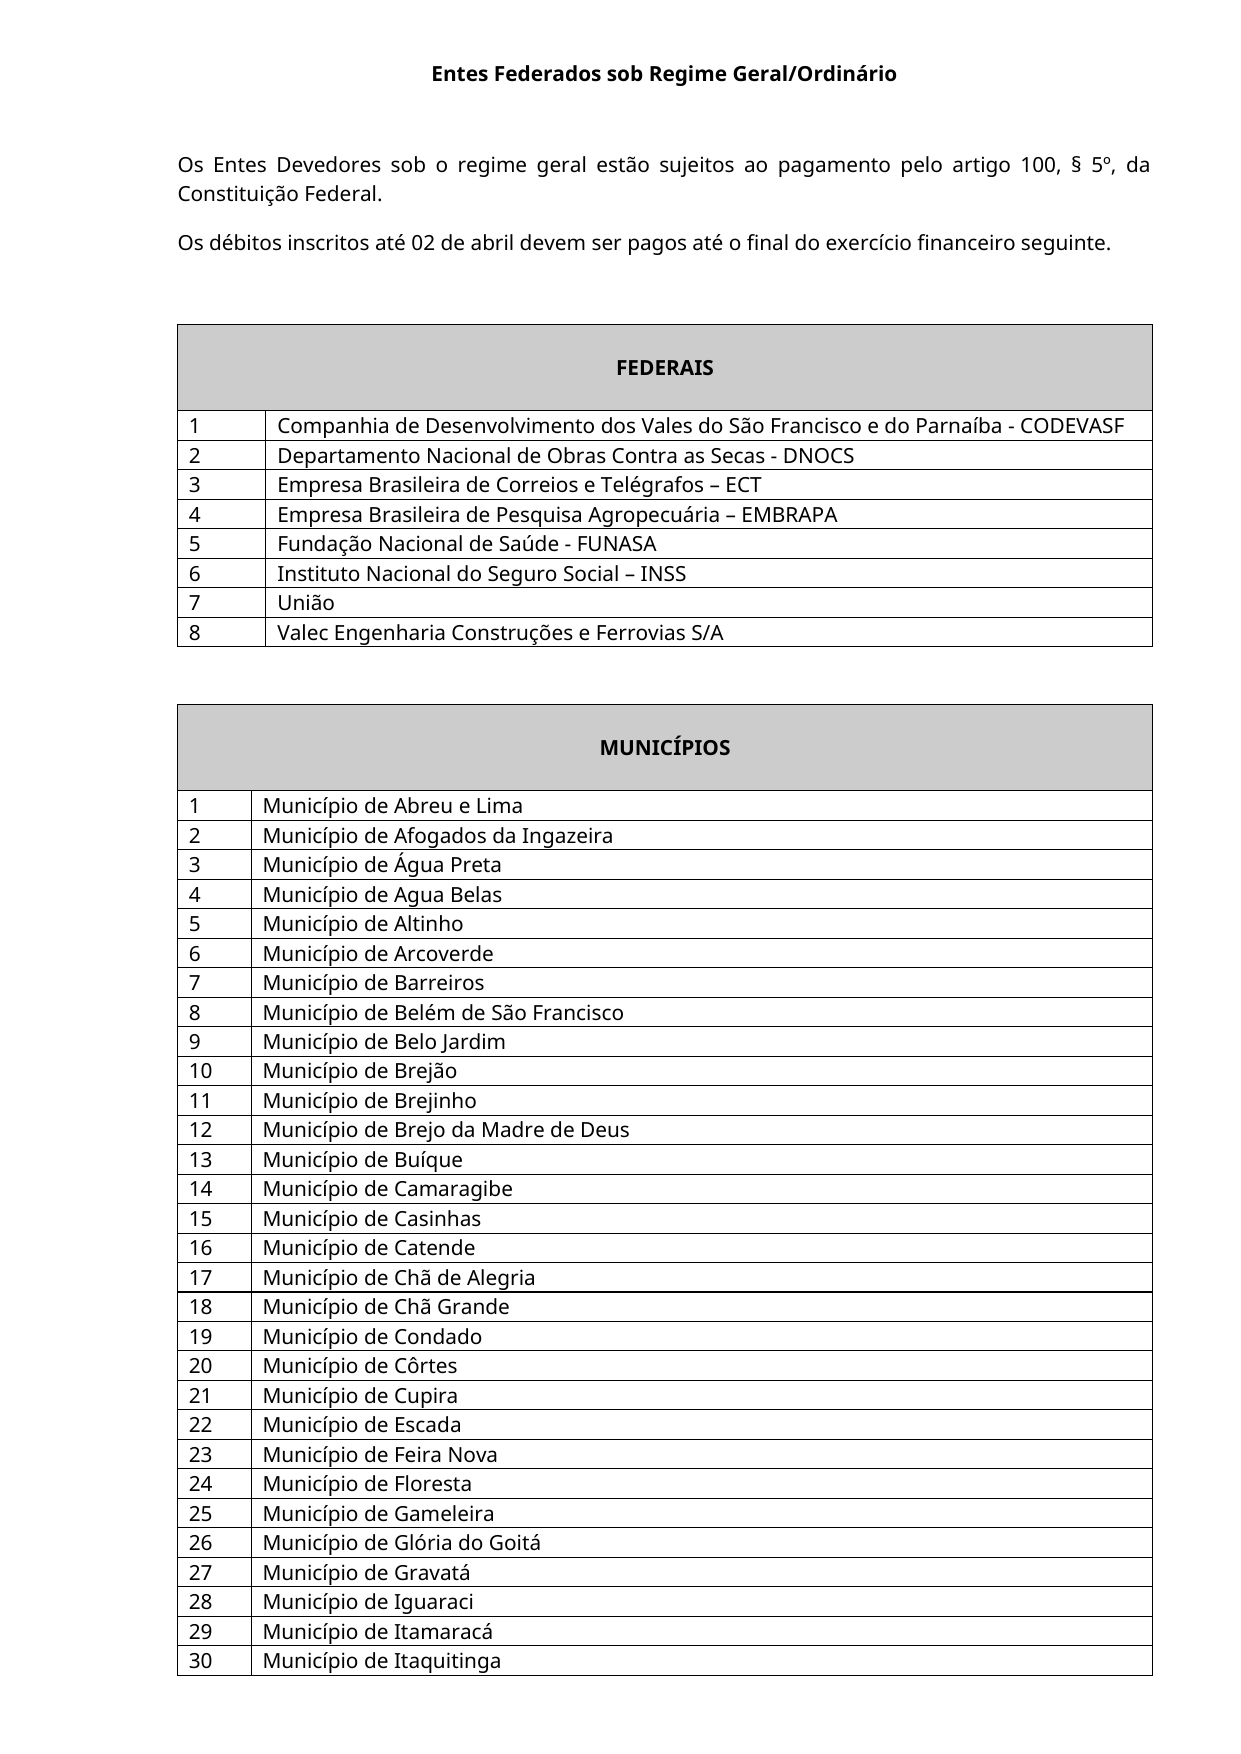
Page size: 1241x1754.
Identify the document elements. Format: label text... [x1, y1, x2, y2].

table_cell Município de Casinhas [252, 1204, 1152, 1232]
table_cell Município de Abreu e Lima [252, 791, 1152, 820]
table_cell 7 [178, 588, 265, 617]
text Os Entes Devedores sob o regime geral estão sujeitos ao pagamento pelo artigo 100, § 5º, da Constituição Federal. [177, 150, 1152, 207]
table_cell 1 [178, 411, 265, 440]
table_cell 4 [178, 880, 251, 908]
table_cell Município de Feira Nova [252, 1440, 1152, 1468]
table_cell Município de Afogados da Ingazeira [252, 821, 1152, 849]
table_cell 8 [178, 618, 265, 646]
table_cell Município de Gameleira [252, 1499, 1152, 1527]
table_cell Município de Buíque [252, 1145, 1152, 1173]
table_cell Município de Glória do Goitá [252, 1528, 1152, 1557]
table_cell Empresa Brasileira de Correios e Telégrafos – ECT [266, 470, 1152, 499]
table_cell 3 [178, 470, 265, 499]
table_cell 24 [178, 1469, 251, 1498]
table_cell 26 [178, 1528, 251, 1557]
table_cell 5 [178, 529, 265, 558]
table_cell Município de Brejo da Madre de Deus [252, 1116, 1152, 1144]
table_cell 19 [178, 1322, 251, 1350]
table_cell Valec Engenharia Construções e Ferrovias S/A [266, 618, 1152, 646]
table_cell 12 [178, 1116, 251, 1144]
table_cell Município de Côrtes [252, 1351, 1152, 1380]
table_cell 27 [178, 1558, 251, 1586]
table_cell 29 [178, 1617, 251, 1645]
subtitle Entes Federados sob Regime Geral/Ordinário [177, 59, 1152, 87]
table_cell Município de Brejão [252, 1057, 1152, 1085]
table_cell 2 [178, 441, 265, 469]
table_cell Município de Brejinho [252, 1086, 1152, 1114]
table_cell 22 [178, 1410, 251, 1439]
table_header FEDERAIS [178, 325, 1152, 410]
table_cell Município de Barreiros [252, 968, 1152, 997]
table_cell Município de Arcoverde [252, 939, 1152, 967]
table_cell Município de Floresta [252, 1469, 1152, 1498]
table_cell Município de Escada [252, 1410, 1152, 1439]
table_cell 2 [178, 821, 251, 849]
table_cell Município de Belo Jardim [252, 1027, 1152, 1056]
table_cell 13 [178, 1145, 251, 1173]
text Os débitos inscritos até 02 de abril devem ser pagos até o final do exercício financeiro seguinte. [177, 228, 1152, 257]
table_cell 10 [178, 1057, 251, 1085]
table_cell 23 [178, 1440, 251, 1468]
table_cell 14 [178, 1175, 251, 1203]
table_cell Município de Condado [252, 1322, 1152, 1350]
table_cell 1 [178, 791, 251, 820]
table_cell Companhia de Desenvolvimento dos Vales do São Francisco e do Parnaíba - CODEVASF [266, 411, 1152, 440]
table_cell Instituto Nacional do Seguro Social – INSS [266, 559, 1152, 587]
table_cell 9 [178, 1027, 251, 1056]
table_cell 30 [178, 1646, 251, 1675]
table_cell Departamento Nacional de Obras Contra as Secas - DNOCS [266, 441, 1152, 469]
table_cell Município de Água Preta [252, 850, 1152, 879]
table_cell 20 [178, 1351, 251, 1380]
table_cell 11 [178, 1086, 251, 1114]
table_cell 4 [178, 500, 265, 528]
table_cell 5 [178, 909, 251, 938]
table_cell Município de Camaragibe [252, 1175, 1152, 1203]
table_cell 16 [178, 1234, 251, 1262]
table_cell Município de Catende [252, 1234, 1152, 1262]
table_cell Município de Belém de São Francisco [252, 998, 1152, 1026]
table_cell 8 [178, 998, 251, 1026]
table_cell Empresa Brasileira de Pesquisa Agropecuária – EMBRAPA [266, 500, 1152, 528]
table_cell 28 [178, 1587, 251, 1616]
table_cell 7 [178, 968, 251, 997]
table_cell Município de Itaquitinga [252, 1646, 1152, 1675]
table_cell União [266, 588, 1152, 617]
table_cell Município de Gravatá [252, 1558, 1152, 1586]
table_cell Município de Chã de Alegria [252, 1263, 1152, 1291]
table_cell Município de Chã Grande [252, 1293, 1152, 1321]
table_cell Fundação Nacional de Saúde - FUNASA [266, 529, 1152, 558]
table_cell 18 [178, 1293, 251, 1321]
table_cell Município de Agua Belas [252, 880, 1152, 908]
table_cell 25 [178, 1499, 251, 1527]
table_cell 15 [178, 1204, 251, 1232]
table_cell Município de Cupira [252, 1381, 1152, 1409]
table_cell Município de Iguaraci [252, 1587, 1152, 1616]
table_cell 3 [178, 850, 251, 879]
table_cell Município de Altinho [252, 909, 1152, 938]
table_cell Município de Itamaracá [252, 1617, 1152, 1645]
table_cell 6 [178, 559, 265, 587]
table_cell 21 [178, 1381, 251, 1409]
table_header MUNICÍPIOS [178, 705, 1152, 790]
table_cell 6 [178, 939, 251, 967]
table_cell 17 [178, 1263, 251, 1291]
